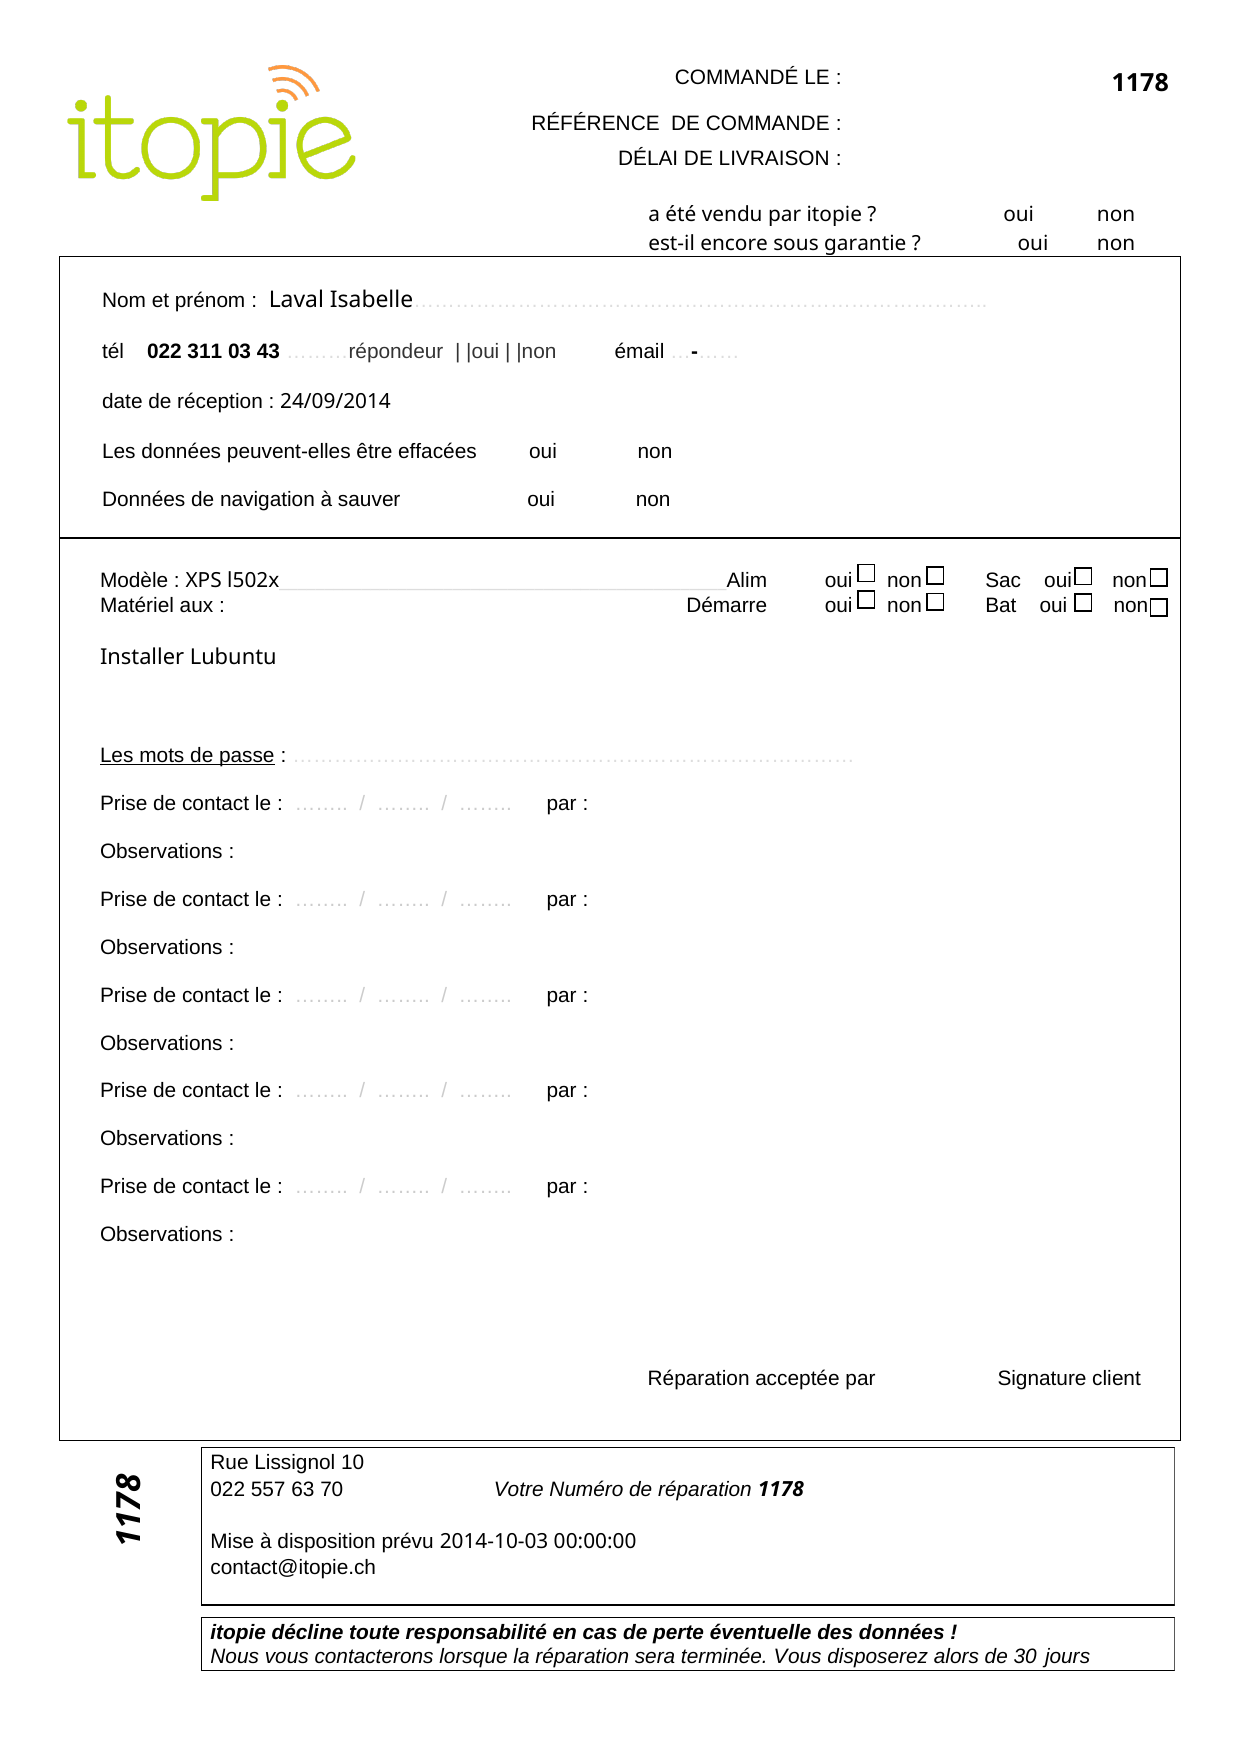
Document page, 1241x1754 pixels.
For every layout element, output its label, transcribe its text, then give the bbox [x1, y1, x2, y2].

text Observations : [60, 1123, 1180, 1150]
text Données de navigation à sauver oui non [60, 484, 1180, 511]
text Prise de contact le : …….. / …….. / …….. par : [60, 788, 1180, 815]
table_cell DÉLAI DE LIVRAISON : [490, 140, 847, 175]
text Installer Lubuntu [60, 638, 1180, 671]
text est-il encore sous garantie ? oui non [59, 228, 1181, 256]
text Les mots de passe : ……………………………………………………………………… [60, 740, 1180, 767]
text Réparation acceptée par Signature client [60, 1363, 1180, 1390]
table_cell [847, 140, 1180, 175]
text Modèle : XPS l502x Alim oui non Sac oui non [60, 562, 856, 590]
text Prise de contact le : …….. / …….. / …….. par : [60, 1075, 1180, 1102]
text Modèle : XPS l502x Alim oui non Sac oui non [879, 562, 925, 590]
table_header 1178 [59, 1441, 195, 1677]
table_header 1178 [847, 59, 1180, 104]
table_cell itopie décline toute responsabilité en cas de perte éventuelle des données ! Nous vous contacterons lorsque la réparation sera terminée. Vous disposerez alors de 30 jours [195, 1611, 1180, 1677]
text Observations : [60, 931, 1180, 958]
text Nom et prénom : Laval Isabelle……………………………………………………………………….. [60, 280, 1180, 314]
text Prise de contact le : …….. / …….. / …….. par : [60, 979, 1180, 1006]
picture [67, 65, 356, 201]
table_header Rue Lissignol 10 022 557 63 70 Votre Numéro de réparation 1178 Mise à disposition prévu 2014-10-03 00:00:00 contact@itopie.ch [195, 1441, 1180, 1611]
text Prise de contact le : …….. / …….. / …….. par : [60, 883, 1180, 911]
text a été vendu par itopie ? oui non [59, 199, 1181, 228]
text Observations : [60, 1219, 1180, 1246]
text Matériel aux : Démarre oui non Bat oui non [60, 590, 1180, 617]
text Prise de contact le : …….. / …….. / …….. par : [60, 1171, 1180, 1198]
text Observations : [60, 1027, 1180, 1054]
text date de réception : 24/09/2014 [60, 383, 1180, 415]
table_header COMMANDÉ LE : [490, 59, 847, 104]
table_cell RÉFÉRENCE DE COMMANDE : [490, 105, 847, 140]
text Les données peuvent-elles être effacées oui non [60, 436, 1180, 463]
text tél 022 311 03 43 ………répondeur | |oui | |non émail …-…… [60, 335, 1180, 362]
text Observations : [60, 836, 1180, 863]
table_cell [847, 105, 1180, 140]
text Modèle : XPS l502x Alim oui non Sac oui non [948, 562, 1180, 590]
